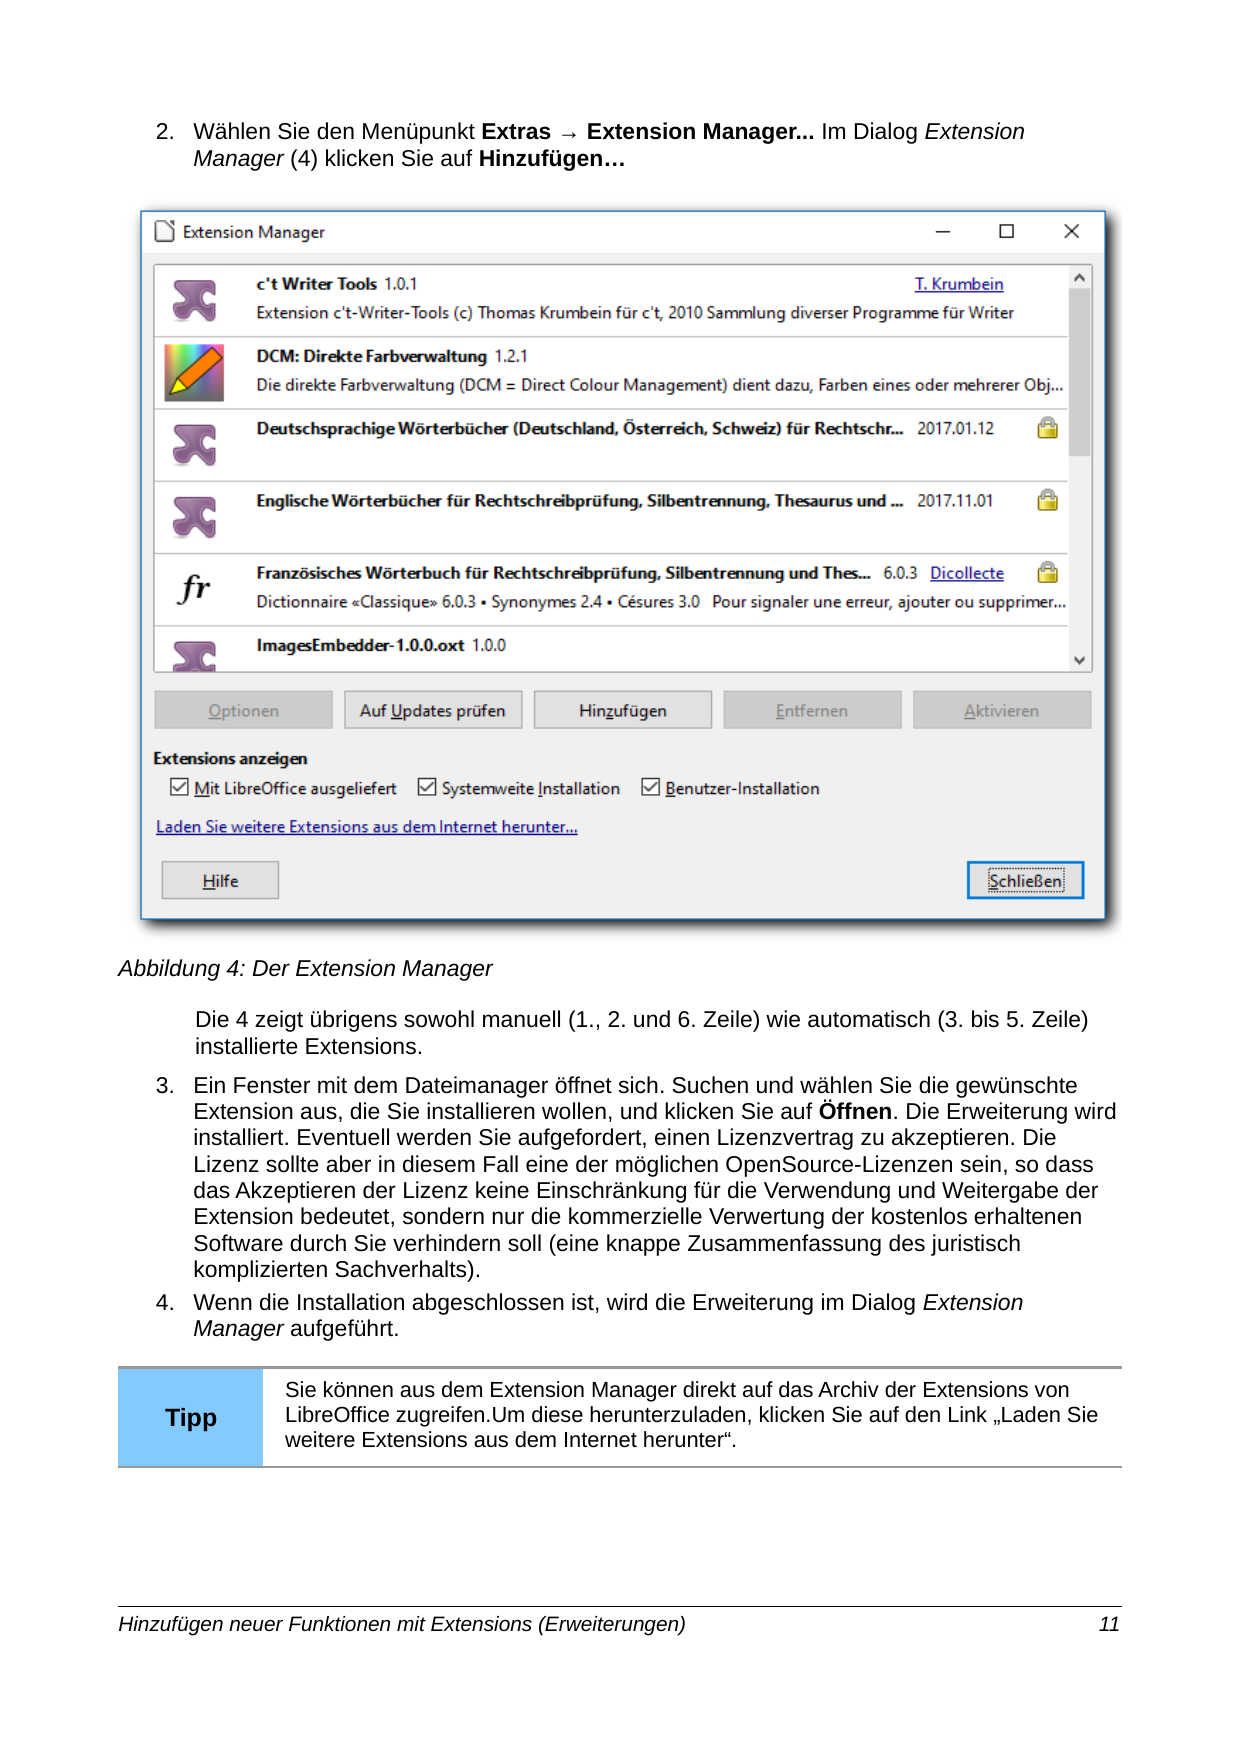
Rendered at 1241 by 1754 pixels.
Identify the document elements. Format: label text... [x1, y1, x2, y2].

picture [118, 189, 1123, 943]
list Wenn die Installation abgeschlossen ist, wird die Erweiterung im Dialog Extension Manager aufgeführt. [156, 1289, 1122, 1341]
list Ein Fenster mit dem Dateimanager öffnet sich. Suchen und wählen Sie die gewünschte Extension aus, die Sie installieren wollen, und klicken Sie auf Öffnen. Die Erweiterung wird installiert. Eventuell werden Sie aufgefordert, einen Lizenzvertrag zu akzeptieren. Die Lizenz sollte aber in diesem Fall eine der möglichen OpenSource-Lizenzen sein, so dass das Akzeptieren der Lizenz keine Einschränkung für die Verwendung und Weitergabe der Extension bedeutet, sondern nur die kommerzielle Verwertung der kostenlos erhaltenen Software durch Sie verhindern soll (eine knappe Zusammenfassung des juristisch komplizierten Sachverhalts). [156, 1072, 1122, 1282]
table_header Tipp [118, 1369, 263, 1466]
text Abbildung 4: Der Extension Manager [118, 955, 1122, 981]
list Wählen Sie den Menüpunkt Extras → Extension Manager... Im Dialog Extension Manager (Abbildung 4) klicken Sie auf Hinzufügen… [156, 118, 1122, 171]
text Die Abbildung 4 zeigt übrigens sowohl manuell (1., 2. und 6. Zeile) wie automatisch (3. bis 5. Zeile) installierte Extensions. [195, 1006, 1122, 1059]
table_header Sie können aus dem Extension Manager direkt auf das Archiv der Extensions von LibreOffice zugreifen.Um diese herunterzuladen, klicken Sie auf den Link „Laden Sie weitere Extensions aus dem Internet herunter“. [264, 1369, 1122, 1466]
